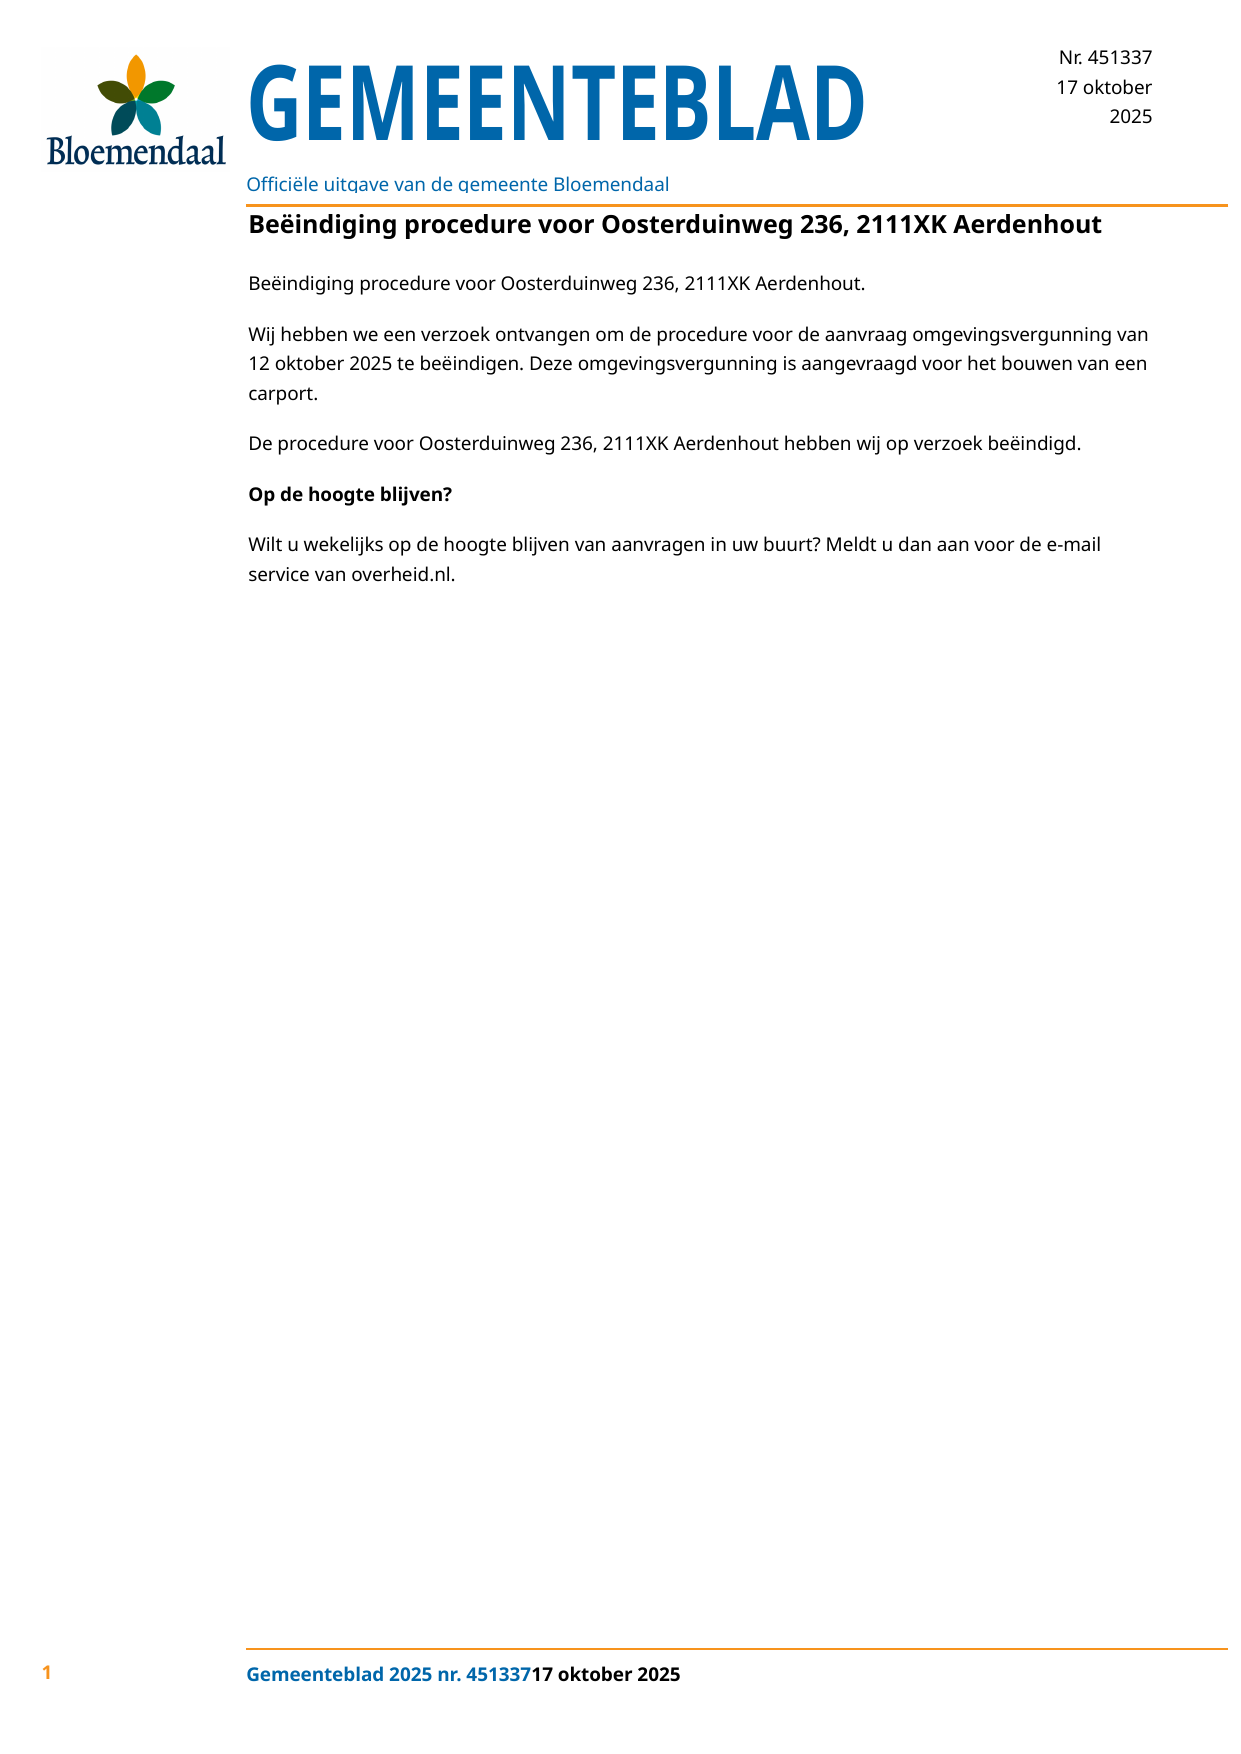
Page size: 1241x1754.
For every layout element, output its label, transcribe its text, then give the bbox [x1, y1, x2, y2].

text De procedure voor Oosterduinweg 236, 2111XK Aerdenhout hebben wij op verzoek beëindigd. [248, 430, 1152, 456]
text Beëindiging procedure voor Oosterduinweg 236, 2111XK Aerdenhout. [248, 270, 1152, 296]
text Op de hoogte blijven? [248, 481, 1152, 506]
picture [41, 47, 231, 172]
text Wilt u wekelijks op de hoogte blijven van aanvragen in uw buurt? Meldt u dan aan voor de e-mail service van overheid.nl. [248, 531, 1152, 586]
text Wij hebben we een verzoek ontvangen om de procedure voor de aanvraag omgevingsvergunning van 12 oktober 2025 te beëindigen. Deze omgevingsvergunning is aangevraagd voor het bouwen van een carport. [248, 321, 1152, 406]
text Beëindiging procedure voor Oosterduinweg 236, 2111XK Aerdenhout [248, 207, 1152, 241]
